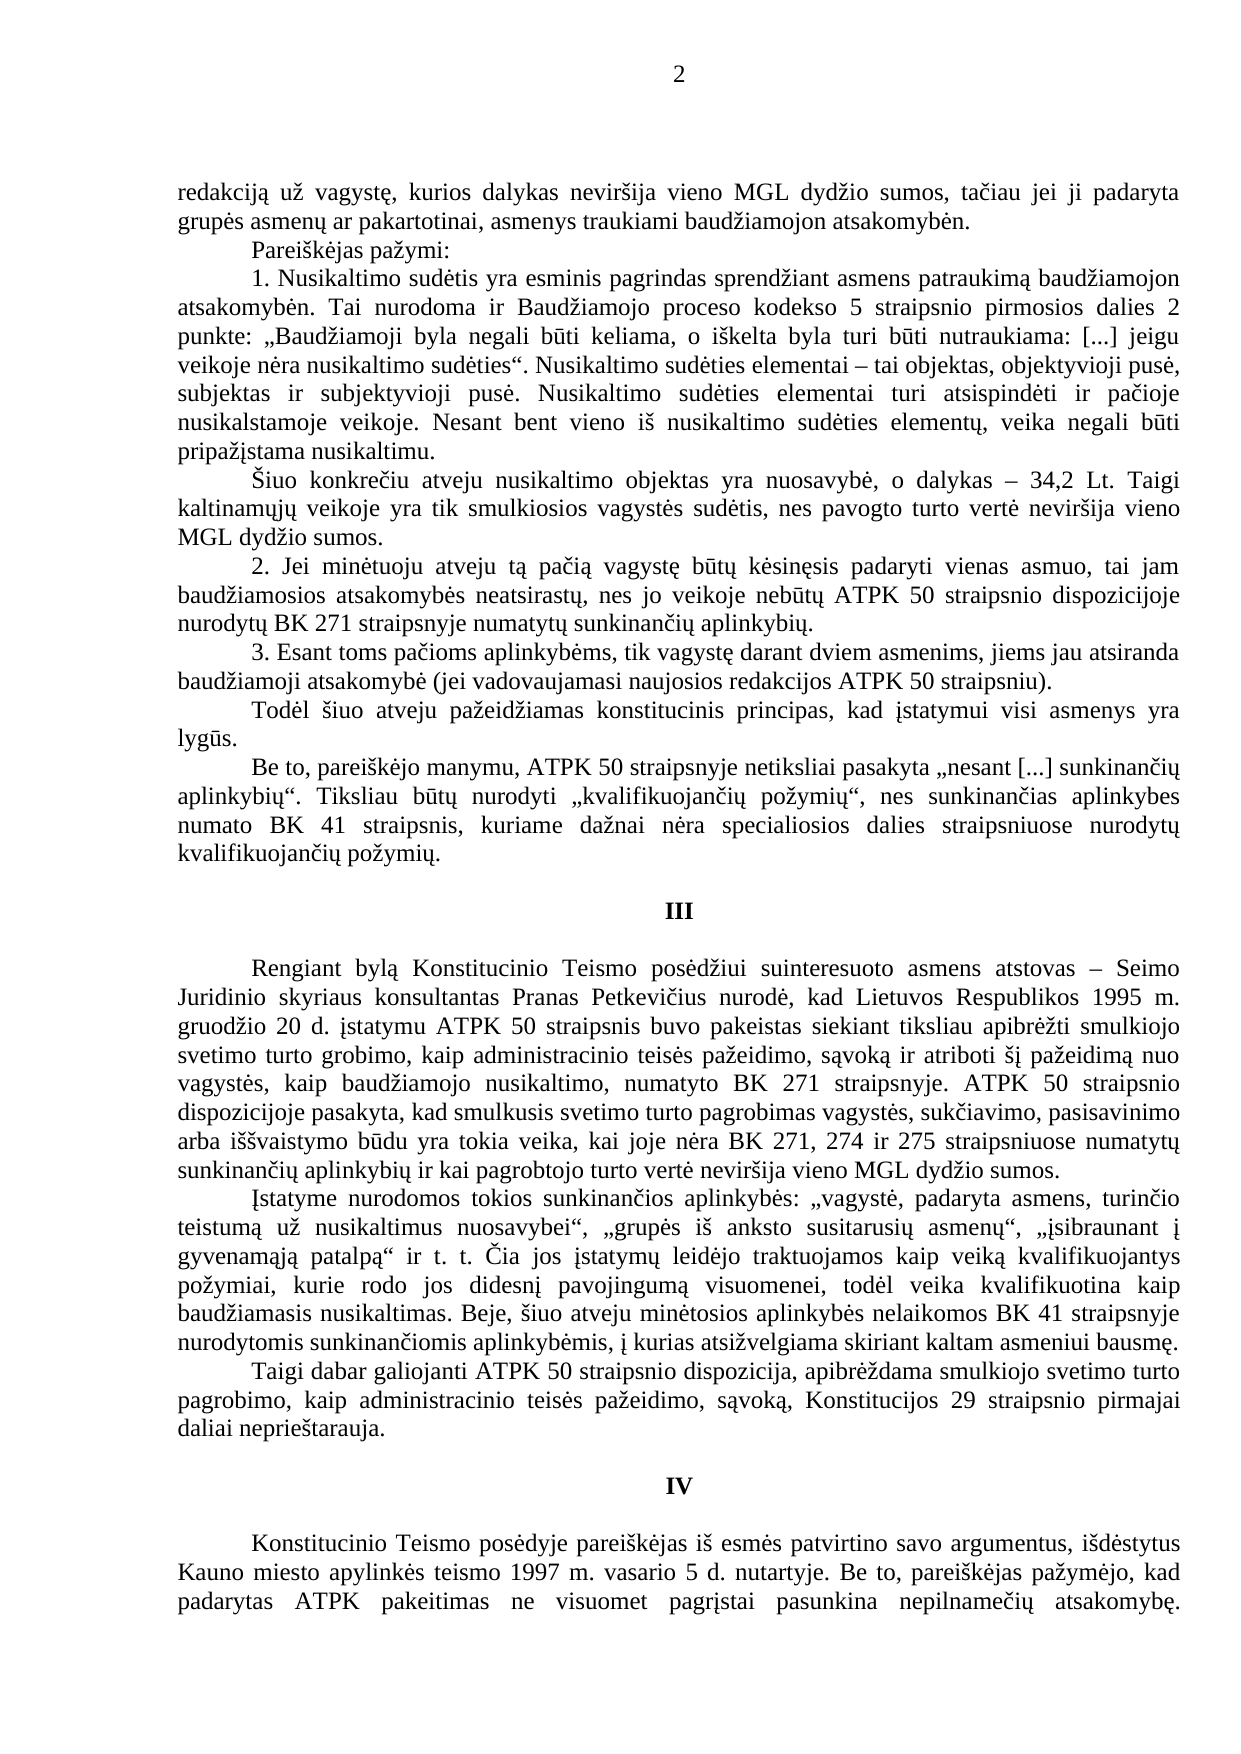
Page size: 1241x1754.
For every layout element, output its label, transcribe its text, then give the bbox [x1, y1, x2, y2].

text III [177, 896, 1181, 925]
text Pareiškėjas pažymi: [177, 235, 1181, 263]
text Konstitucinio Teismo posėdyje pareiškėjas iš esmės patvirtino savo argumentus, išdėstytus Kauno miesto apylinkės teismo 1997 m. vasario 5 d. nutartyje. Be to, pareiškėjas pažymėjo, kad padarytas ATPK pakeitimas ne visuomet pagrįstai pasunkina nepilnamečių atsakomybę. [177, 1528, 1181, 1615]
text Be to, pareiškėjo manymu, ATPK 50 straipsnyje netiksliai pasakyta „nesant [...] sunkinančių aplinkybių“. Tiksliau būtų nurodyti „kvalifikuojančių požymių“, nes sunkinančias aplinkybes numato BK 41 straipsnis, kuriame dažnai nėra specialiosios dalies straipsniuose nurodytų kvalifikuojančių požymių. [177, 752, 1181, 867]
text IV [177, 1471, 1181, 1500]
text 2. Jei minėtuoju atveju tą pačią vagystę būtų kėsinęsis padaryti vienas asmuo, tai jam baudžiamosios atsakomybės neatsirastų, nes jo veikoje nebūtų ATPK 50 straipsnio dispozicijoje nurodytų BK 271 straipsnyje numatytų sunkinančių aplinkybių. [177, 551, 1181, 637]
text 3. Esant toms pačioms aplinkybėms, tik vagystę darant dviem asmenims, jiems jau atsiranda baudžiamoji atsakomybė (jei vadovaujamasi naujosios redakcijos ATPK 50 straipsniu). [177, 637, 1181, 695]
text Įstatyme nurodomos tokios sunkinančios aplinkybės: „vagystė, padaryta asmens, turinčio teistumą už nusikaltimus nuosavybei“, „grupės iš anksto susitarusių asmenų“, „įsibraunant į gyvenamąją patalpą“ ir t. t. Čia jos įstatymų leidėjo traktuojamos kaip veiką kvalifikuojantys požymiai, kurie rodo jos didesnį pavojingumą visuomenei, todėl veika kvalifikuotina kaip baudžiamasis nusikaltimas. Beje, šiuo atveju minėtosios aplinkybės nelaikomos BK 41 straipsnyje nurodytomis sunkinančiomis aplinkybėmis, į kurias atsižvelgiama skiriant kaltam asmeniui bausmę. [177, 1183, 1181, 1356]
text redakciją už vagystę, kurios dalykas neviršija vieno MGL dydžio sumos, tačiau jei ji padaryta grupės asmenų ar pakartotinai, asmenys traukiami baudžiamojon atsakomybėn. [177, 177, 1181, 235]
text Taigi dabar galiojanti ATPK 50 straipsnio dispozicija, apibrėždama smulkiojo svetimo turto pagrobimo, kaip administracinio teisės pažeidimo, sąvoką, Konstitucijos 29 straipsnio pirmajai daliai neprieštarauja. [177, 1356, 1181, 1442]
text Todėl šiuo atveju pažeidžiamas konstitucinis principas, kad įstatymui visi asmenys yra lygūs. [177, 695, 1181, 752]
text Šiuo konkrečiu atveju nusikaltimo objektas yra nuosavybė, o dalykas – 34,2 Lt. Taigi kaltinamųjų veikoje yra tik smulkiosios vagystės sudėtis, nes pavogto turto vertė neviršija vieno MGL dydžio sumos. [177, 465, 1181, 551]
text Rengiant bylą Konstitucinio Teismo posėdžiui suinteresuoto asmens atstovas – Seimo Juridinio skyriaus konsultantas Pranas Petkevičius nurodė, kad Lietuvos Respublikos 1995 m. gruodžio 20 d. įstatymu ATPK 50 straipsnis buvo pakeistas siekiant tiksliau apibrėžti smulkiojo svetimo turto grobimo, kaip administracinio teisės pažeidimo, sąvoką ir atriboti šį pažeidimą nuo vagystės, kaip baudžiamojo nusikaltimo, numatyto BK 271 straipsnyje. ATPK 50 straipsnio dispozicijoje pasakyta, kad smulkusis svetimo turto pagrobimas vagystės, sukčiavimo, pasisavinimo arba iššvaistymo būdu yra tokia veika, kai joje nėra BK 271, 274 ir 275 straipsniuose numatytų sunkinančių aplinkybių ir kai pagrobtojo turto vertė neviršija vieno MGL dydžio sumos. [177, 953, 1181, 1183]
text 1. Nusikaltimo sudėtis yra esminis pagrindas sprendžiant asmens patraukimą baudžiamojon atsakomybėn. Tai nurodoma ir Baudžiamojo proceso kodekso 5 straipsnio pirmosios dalies 2 punkte: „Baudžiamoji byla negali būti keliama, o iškelta byla turi būti nutraukiama: [...] jeigu veikoje nėra nusikaltimo sudėties“. Nusikaltimo sudėties elementai – tai objektas, objektyvioji pusė, subjektas ir subjektyvioji pusė. Nusikaltimo sudėties elementai turi atsispindėti ir pačioje nusikalstamoje veikoje. Nesant bent vieno iš nusikaltimo sudėties elementų, veika negali būti pripažįstama nusikaltimu. [177, 263, 1181, 465]
